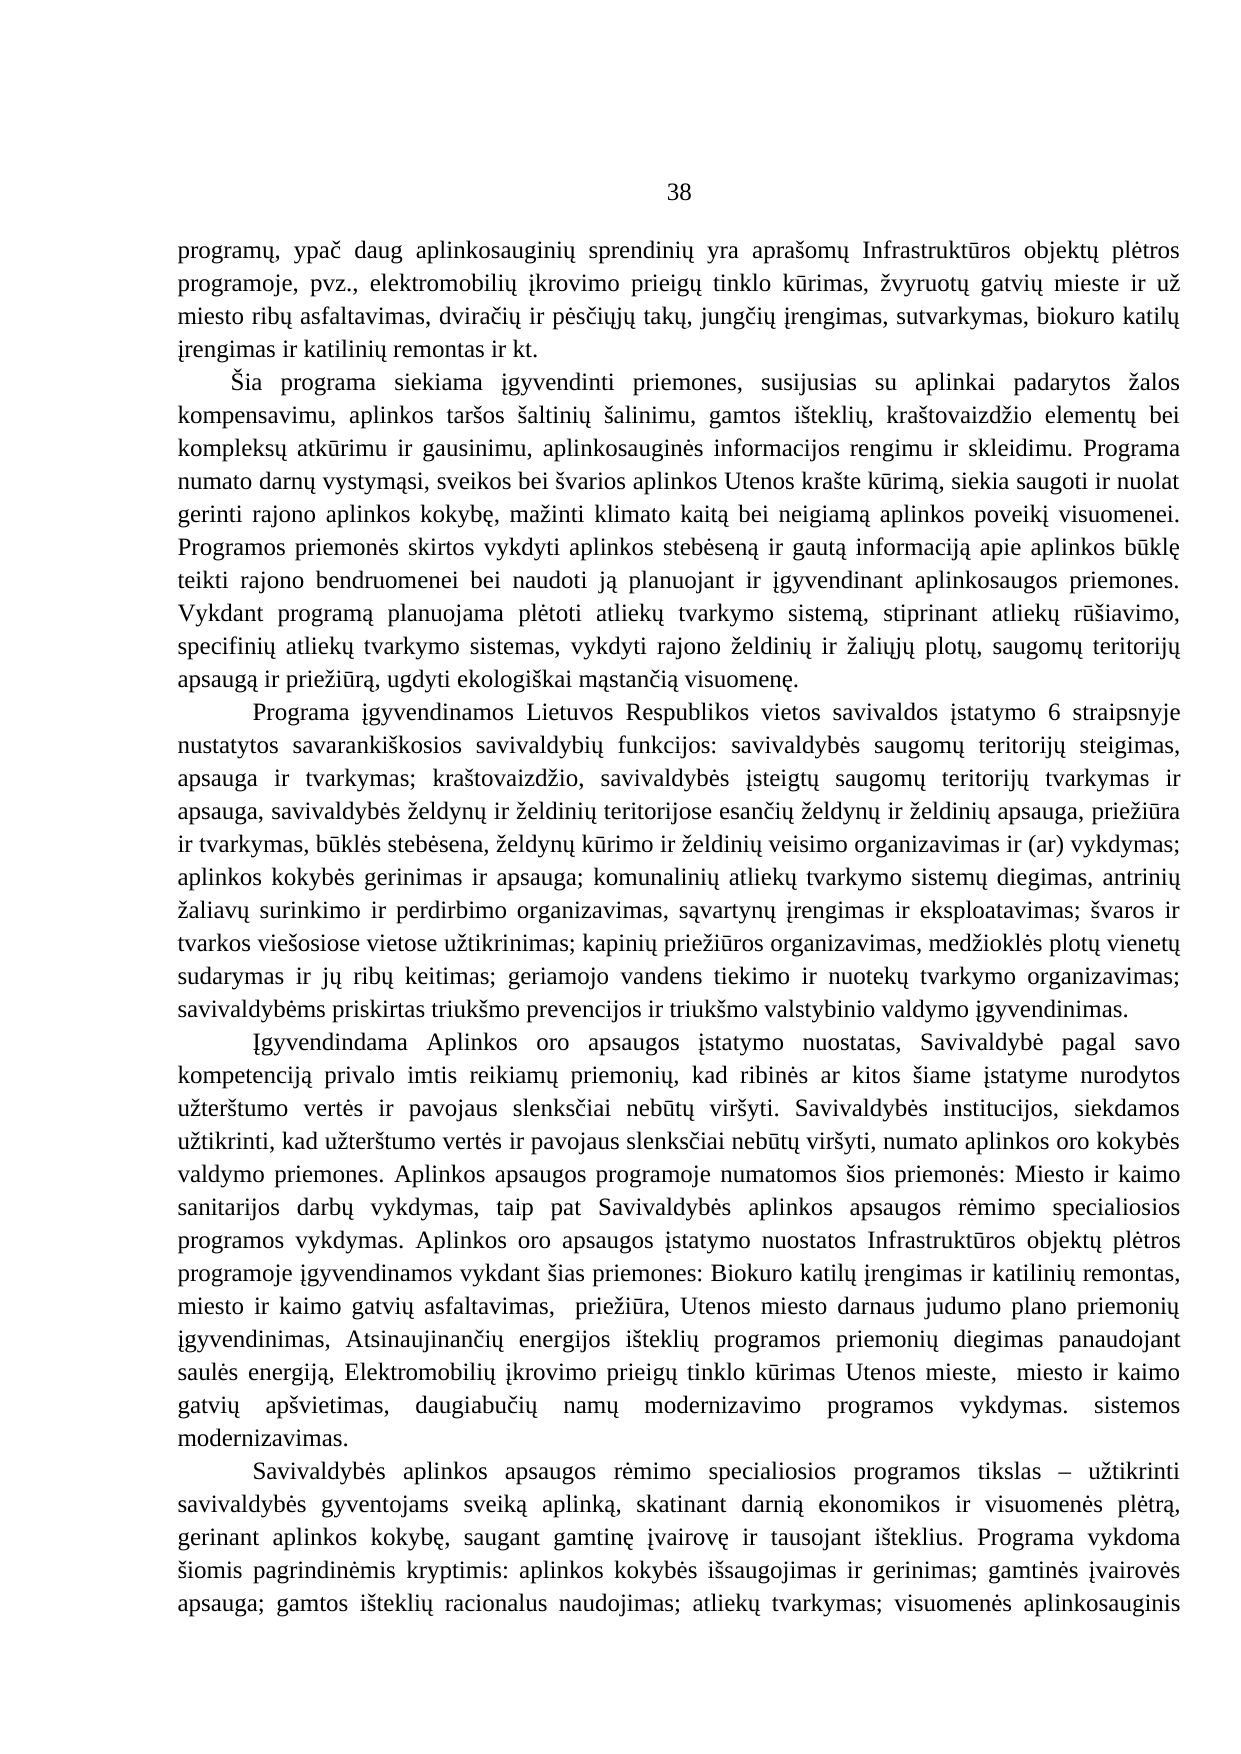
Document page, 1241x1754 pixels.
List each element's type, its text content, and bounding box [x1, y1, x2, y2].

text Įgyvendindama Aplinkos oro apsaugos įstatymo nuostatas, Savivaldybė pagal savo kompetenciją privalo imtis reikiamų priemonių, kad ribinės ar kitos šiame įstatyme nurodytos užterštumo vertės ir pavojaus slenksčiai nebūtų viršyti. Savivaldybės institucijos, siekdamos užtikrinti, kad užterštumo vertės ir pavojaus slenksčiai nebūtų viršyti, numato aplinkos oro kokybės valdymo priemones. Aplinkos apsaugos programoje numatomos šios priemonės: Miesto ir kaimo sanitarijos darbų vykdymas, taip pat Savivaldybės aplinkos apsaugos rėmimo specialiosios programos vykdymas. Aplinkos oro apsaugos įstatymo nuostatos Infrastruktūros objektų plėtros programoje įgyvendinamos vykdant šias priemones: Biokuro katilų įrengimas ir katilinių remontas, miesto ir kaimo gatvių asfaltavimas, priežiūra, Utenos miesto darnaus judumo plano priemonių įgyvendinimas, Atsinaujinančių energijos išteklių programos priemonių diegimas panaudojant saulės energiją, Elektromobilių įkrovimo prieigų tinklo kūrimas Utenos mieste, miesto ir kaimo gatvių apšvietimas, daugiabučių namų modernizavimo programos vykdymas. sistemos modernizavimas. [177, 1027, 1181, 1452]
text Programa įgyvendinamos Lietuvos Respublikos vietos savivaldos įstatymo 6 straipsnyje nustatytos savarankiškosios savivaldybių funkcijos: savivaldybės saugomų teritorijų steigimas, apsauga ir tvarkymas; kraštovaizdžio, savivaldybės įsteigtų saugomų teritorijų tvarkymas ir apsauga, savivaldybės želdynų ir želdinių teritorijose esančių želdynų ir želdinių apsauga, priežiūra ir tvarkymas, būklės stebėsena, želdynų kūrimo ir želdinių veisimo organizavimas ir (ar) vykdymas; aplinkos kokybės gerinimas ir apsauga; komunalinių atliekų tvarkymo sistemų diegimas, antrinių žaliavų surinkimo ir perdirbimo organizavimas, sąvartynų įrengimas ir eksploatavimas; švaros ir tvarkos viešosiose vietose užtikrinimas; kapinių priežiūros organizavimas, medžioklės plotų vienetų sudarymas ir jų ribų keitimas; geriamojo vandens tiekimo ir nuotekų tvarkymo organizavimas; savivaldybėms priskirtas triukšmo prevencijos ir triukšmo valstybinio valdymo įgyvendinimas. [177, 697, 1181, 1023]
text programų, ypač daug aplinkosauginių sprendinių yra aprašomų Infrastruktūros objektų plėtros programoje, pvz., elektromobilių įkrovimo prieigų tinklo kūrimas, žvyruotų gatvių mieste ir už miesto ribų asfaltavimas, dviračių ir pėsčiųjų takų, jungčių įrengimas, sutvarkymas, biokuro katilų įrengimas ir katilinių remontas ir kt. [177, 235, 1181, 362]
text Šia programa siekiama įgyvendinti priemones, susijusias su aplinkai padarytos žalos kompensavimu, aplinkos taršos šaltinių šalinimu, gamtos išteklių, kraštovaizdžio elementų bei kompleksų atkūrimu ir gausinimu, aplinkosauginės informacijos rengimu ir skleidimu. Programa numato darnų vystymąsi, sveikos bei švarios aplinkos Utenos krašte kūrimą, siekia saugoti ir nuolat gerinti rajono aplinkos kokybę, mažinti klimato kaitą bei neigiamą aplinkos poveikį visuomenei. Programos priemonės skirtos vykdyti aplinkos stebėseną ir gautą informaciją apie aplinkos būklę teikti rajono bendruomenei bei naudoti ją planuojant ir įgyvendinant aplinkosaugos priemones. Vykdant programą planuojama plėtoti atliekų tvarkymo sistemą, stiprinant atliekų rūšiavimo, specifinių atliekų tvarkymo sistemas, vykdyti rajono želdinių ir žaliųjų plotų, saugomų teritorijų apsaugą ir priežiūrą, ugdyti ekologiškai mąstančią visuomenę. [177, 367, 1181, 693]
text Savivaldybės aplinkos apsaugos rėmimo specialiosios programos tikslas – užtikrinti savivaldybės gyventojams sveiką aplinką, skatinant darnią ekonomikos ir visuomenės plėtrą, gerinant aplinkos kokybę, saugant gamtinę įvairovę ir tausojant išteklius. Programa vykdoma šiomis pagrindinėmis kryptimis: aplinkos kokybės išsaugojimas ir gerinimas; gamtinės įvairovės apsauga; gamtos išteklių racionalus naudojimas; atliekų tvarkymas; visuomenės aplinkosauginis [177, 1456, 1181, 1617]
